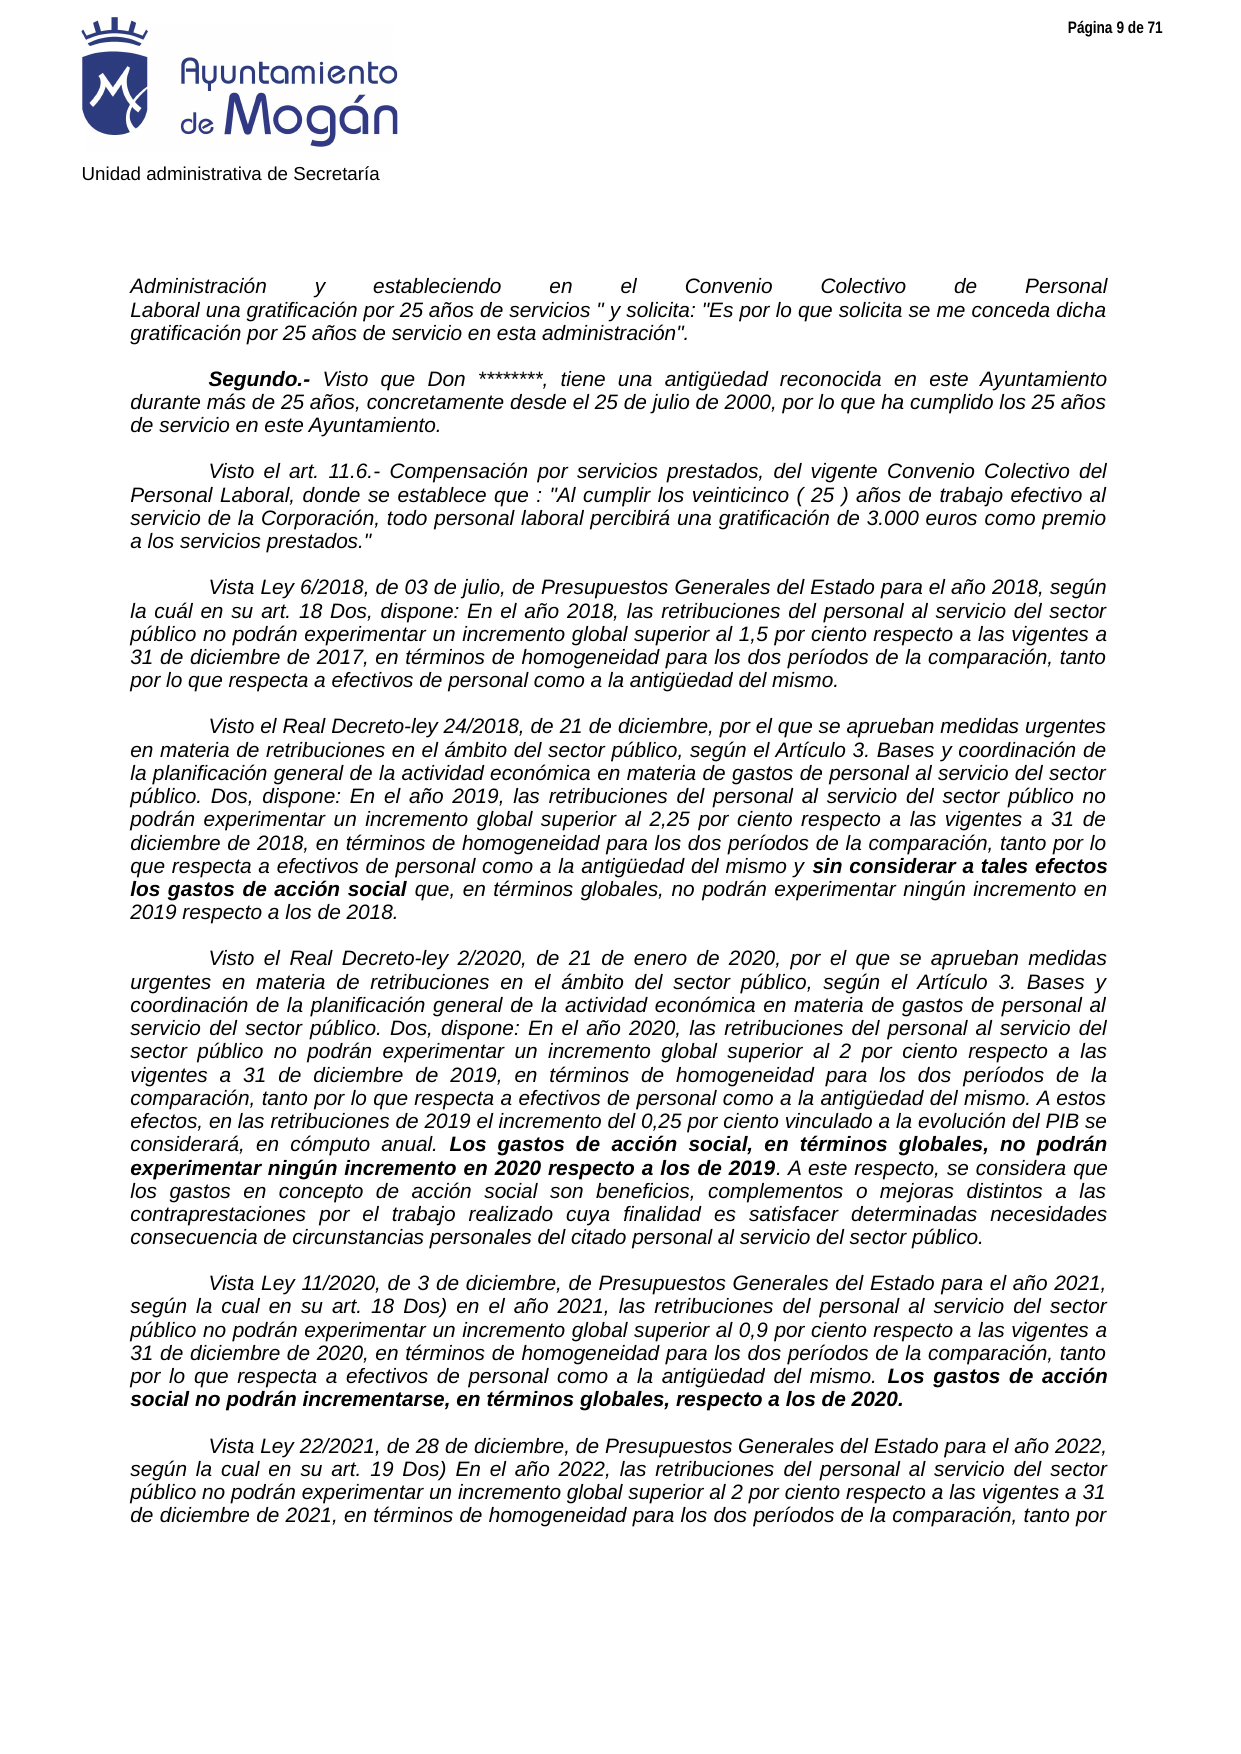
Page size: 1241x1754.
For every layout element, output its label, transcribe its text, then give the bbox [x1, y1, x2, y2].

text Segundo.- Visto que Don ********, tiene una antigüedad reconocida en este Ayuntamiento durante más de 25 años, concretamente desde el 25 de julio de 2000, por lo que ha cumplido los 25 años de servicio en este Ayuntamiento. [130, 367, 1110, 437]
picture [81, 17, 398, 153]
text Visto el art. 11.6.- Compensación por servicios prestados, del vigente Convenio Colectivo del Personal Laboral, donde se establece que : "Al cumplir los veinticinco ( 25 ) años de trabajo efectivo al servicio de la Corporación, todo personal laboral percibirá una gratificación de 3.000 euros como premio a los servicios prestados." [130, 460, 1110, 553]
text Vista Ley 6/2018, de 03 de julio, de Presupuestos Generales del Estado para el año 2018, según la cuál en su art. 18 Dos, dispone: En el año 2018, las retribuciones del personal al servicio del sector público no podrán experimentar un incremento global superior al 1,5 por ciento respecto a las vigentes a 31 de diciembre de 2017, en términos de homogeneidad para los dos períodos de la comparación, tanto por lo que respecta a efectivos de personal como a la antigüedad del mismo. [130, 576, 1110, 692]
text Visto el Real Decreto-ley 24/2018, de 21 de diciembre, por el que se aprueban medidas urgentes en materia de retribuciones en el ámbito del sector público, según el Artículo 3. Bases y coordinación de la planificación general de la actividad económica en materia de gastos de personal al servicio del sector público. Dos, dispone: En el año 2019, las retribuciones del personal al servicio del sector público no podrán experimentar un incremento global superior al 2,25 por ciento respecto a las vigentes a 31 de diciembre de 2018, en términos de homogeneidad para los dos períodos de la comparación, tanto por lo que respecta a efectivos de personal como a la antigüedad del mismo y sin considerar a tales efectos los gastos de acción social que, en términos globales, no podrán experimentar ningún incremento en 2019 respecto a los de 2018. [130, 715, 1110, 924]
text Vista Ley 22/2021, de 28 de diciembre, de Presupuestos Generales del Estado para el año 2022, según la cual en su art. 19 Dos) En el año 2022, las retribuciones del personal al servicio del sector público no podrán experimentar un incremento global superior al 2 por ciento respecto a las vigentes a 31 de diciembre de 2021, en términos de homogeneidad para los dos períodos de la comparación, tanto por [130, 1434, 1110, 1527]
text Administración y estableciendo en el Convenio Colectivo de Personal Laboral una gratificación por 25 años de servicios " y solicita: "Es por lo que solicita se me conceda dicha gratificación por 25 años de servicio en esta administración". [130, 275, 1110, 344]
text Vista Ley 11/2020, de 3 de diciembre, de Presupuestos Generales del Estado para el año 2021, según la cual en su art. 18 Dos) en el año 2021, las retribuciones del personal al servicio del sector público no podrán experimentar un incremento global superior al 0,9 por ciento respecto a las vigentes a 31 de diciembre de 2020, en términos de homogeneidad para los dos períodos de la comparación, tanto por lo que respecta a efectivos de personal como a la antigüedad del mismo. Los gastos de acción social no podrán incrementarse, en términos globales, respecto a los de 2020. [130, 1272, 1110, 1411]
text Visto el Real Decreto-ley 2/2020, de 21 de enero de 2020, por el que se aprueban medidas urgentes en materia de retribuciones en el ámbito del sector público, según el Artículo 3. Bases y coordinación de la planificación general de la actividad económica en materia de gastos de personal al servicio del sector público. Dos, dispone: En el año 2020, las retribuciones del personal al servicio del sector público no podrán experimentar un incremento global superior al 2 por ciento respecto a las vigentes a 31 de diciembre de 2019, en términos de homogeneidad para los dos períodos de la comparación, tanto por lo que respecta a efectivos de personal como a la antigüedad del mismo. A estos efectos, en las retribuciones de 2019 el incremento del 0,25 por ciento vinculado a la evolución del PIB se considerará, en cómputo anual. Los gastos de acción social, en términos globales, no podrán experimentar ningún incremento en 2020 respecto a los de 2019. A este respecto, se considera que los gastos en concepto de acción social son beneficios, complementos o mejoras distintos a las contraprestaciones por el trabajo realizado cuya finalidad es satisfacer determinadas necesidades consecuencia de circunstancias personales del citado personal al servicio del sector público. [130, 947, 1110, 1249]
